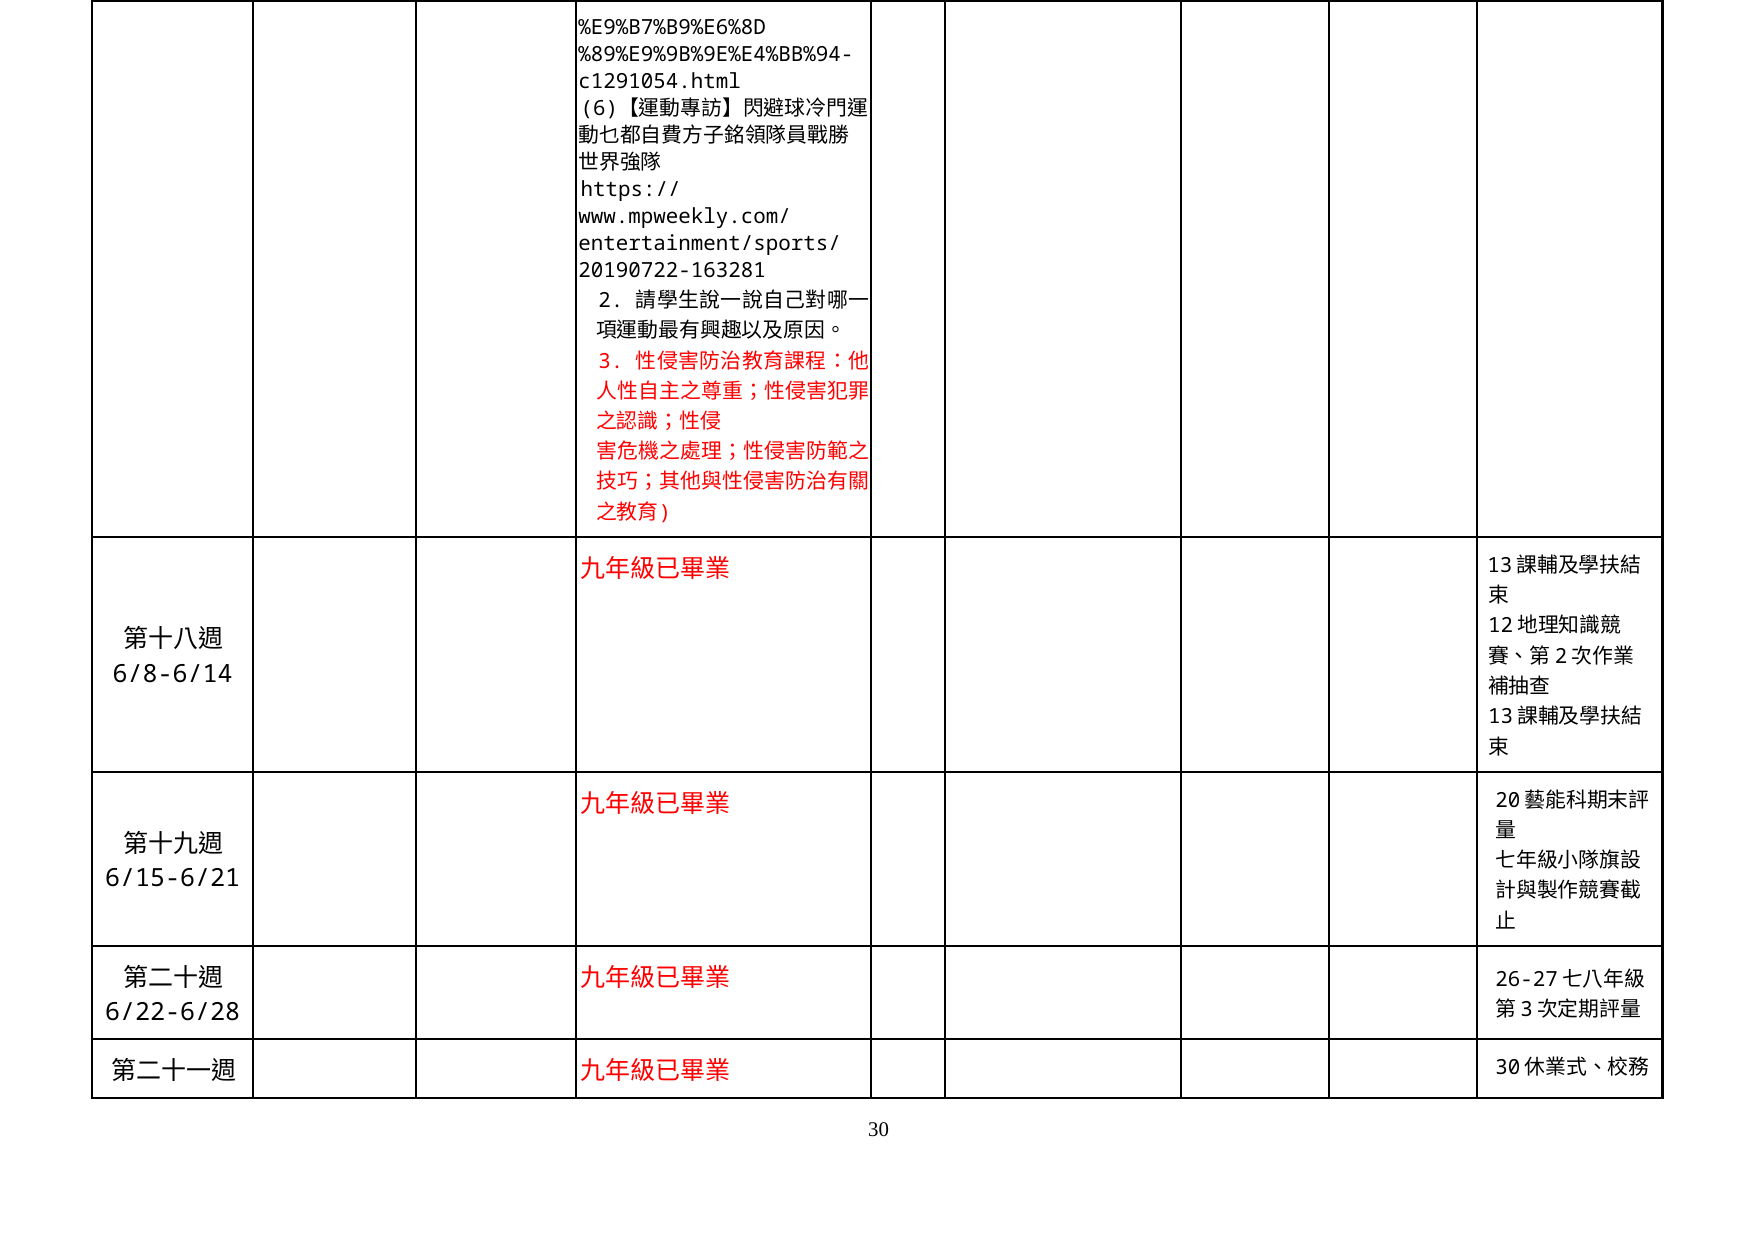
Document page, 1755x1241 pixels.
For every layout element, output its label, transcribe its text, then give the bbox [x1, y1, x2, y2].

table_cell [254, 1040, 415, 1097]
table_cell [872, 538, 944, 771]
table_cell [946, 947, 1180, 1038]
table_cell [1330, 538, 1476, 771]
table_cell [417, 1040, 575, 1097]
table_cell 13課輔及學扶結束 12地理知識競賽、第2次作業補抽查 13課輔及學扶結束 [1478, 538, 1661, 771]
table_cell [417, 2, 575, 536]
table_cell [1478, 2, 1661, 536]
table_cell [1182, 947, 1328, 1038]
table_cell [872, 773, 944, 944]
table_cell 第二十週6/22-6/28 [93, 947, 252, 1038]
table_cell [1330, 947, 1476, 1038]
table_cell [946, 773, 1180, 944]
table_cell %E9%B7%B9%E6%8D%89%E9%9B%9E%E4%BB%94-c1291054.html (6)【運動專訪】閃避球冷門運動乜都自費方子銘領隊員戰勝世界強隊 https://www.mpweekly.com/entertainment/sports/20190722-163281 請學生說一說自己對哪一項運動最有興趣以及原因。 性侵害防治教育課程：他人性自主之尊重；性侵害犯罪之認識；性侵 害危機之處理；性侵害防範之技巧；其他與性侵害防治有關之教育) [577, 2, 870, 536]
table_cell [872, 2, 944, 536]
table_cell [1182, 1040, 1328, 1097]
table_cell 九年級已畢業 [577, 1040, 870, 1097]
table_cell 30休業式、校務 [1478, 1040, 1661, 1097]
table_cell [1330, 1040, 1476, 1097]
table_cell [872, 947, 944, 1038]
table_cell [946, 2, 1180, 536]
table_cell 九年級已畢業 [577, 538, 870, 771]
table_cell [1182, 2, 1328, 536]
table_cell 20藝能科期末評量 七年級小隊旗設計與製作競賽截止 [1478, 773, 1661, 944]
table_cell 第十九週6/15-6/21 [93, 773, 252, 944]
table_cell [417, 773, 575, 944]
table_cell [254, 538, 415, 771]
table_cell 26-27七八年級第3次定期評量 [1478, 947, 1661, 1038]
table_cell 九年級已畢業 [577, 773, 870, 944]
table_cell 九年級已畢業 [577, 947, 870, 1038]
table_cell [254, 947, 415, 1038]
table_cell [946, 1040, 1180, 1097]
table_cell [1182, 773, 1328, 944]
table_cell [93, 2, 252, 536]
table_cell [417, 947, 575, 1038]
table_cell 第十八週6/8-6/14 [93, 538, 252, 771]
table_cell [1330, 773, 1476, 944]
table_cell [1330, 2, 1476, 536]
table_cell [1182, 538, 1328, 771]
table_cell [946, 538, 1180, 771]
table_cell [254, 773, 415, 944]
table_cell [254, 2, 415, 536]
table_cell [417, 538, 575, 771]
table_cell 第二十一週 [93, 1040, 252, 1097]
table_cell [872, 1040, 944, 1097]
